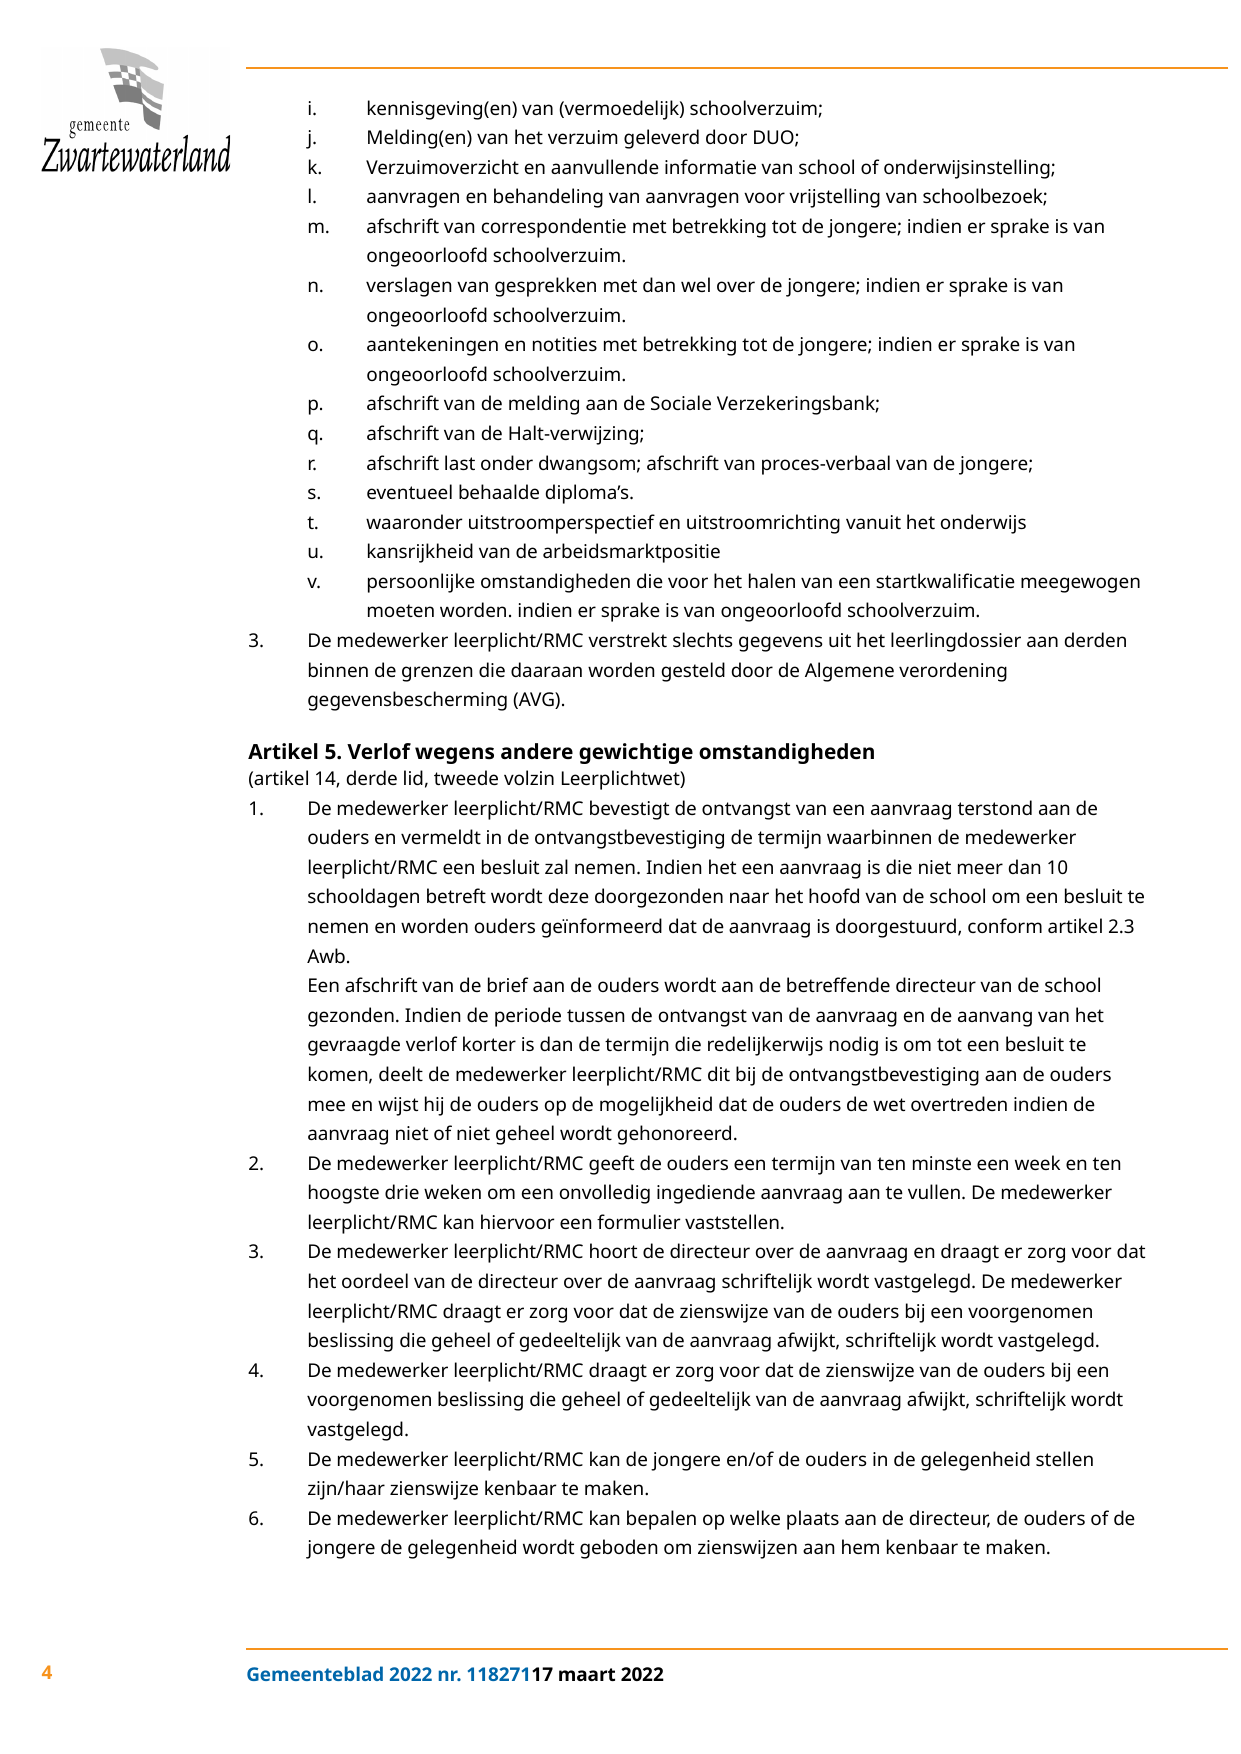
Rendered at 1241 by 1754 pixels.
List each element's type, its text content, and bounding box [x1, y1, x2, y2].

list eventueel behaalde diploma’s. [307, 479, 1152, 505]
list De medewerker leerplicht/RMC kan de jongere en/of de ouders in de gelegenheid stellen zijn/haar zienswijze kenbaar te maken. [248, 1446, 1152, 1501]
list De medewerker leerplicht/RMC hoort de directeur over de aanvraag en draagt er zorg voor dat het oordeel van de directeur over de aanvraag schriftelijk wordt vastgelegd. De medewerker leerplicht/RMC draagt er zorg voor dat de zienswijze van de ouders bij een voorgenomen beslissing die geheel of gedeeltelijk van de aanvraag afwijkt, schriftelijk wordt vastgelegd. [248, 1239, 1152, 1353]
list aanvragen en behandeling van aanvragen voor vrijstelling van schoolbezoek; [307, 183, 1152, 209]
list Verzuimoverzicht en aanvullende informatie van school of onderwijsinstelling; [307, 154, 1152, 180]
list De medewerker leerplicht/RMC bevestigt de ontvangst van een aanvraag terstond aan de ouders en vermeldt in de ontvangstbevestiging de termijn waarbinnen de medewerker leerplicht/RMC een besluit zal nemen. Indien het een aanvraag is die niet meer dan 10 schooldagen betreft wordt deze doorgezonden naar het hoofd van de school om een besluit te nemen en worden ouders geïnformeerd dat de aanvraag is doorgestuurd, conform artikel 2.3 Awb. [248, 795, 1152, 968]
list afschrift van correspondentie met betrekking tot de jongere; indien er sprake is van ongeoorloofd schoolverzuim. [307, 213, 1152, 268]
list verslagen van gesprekken met dan wel over de jongere; indien er sprake is van ongeoorloofd schoolverzuim. [307, 272, 1152, 328]
list kennisgeving(en) van (vermoedelijk) schoolverzuim; [307, 95, 1152, 121]
list Een afschrift van de brief aan de ouders wordt aan de betreffende directeur van de school gezonden. Indien de periode tussen de ontvangst van de aanvraag en de aanvang van het gevraagde verlof korter is dan de termijn die redelijkerwijs nodig is om tot een besluit te komen, deelt de medewerker leerplicht/RMC dit bij de ontvangstbevestiging aan de ouders mee en wijst hij de ouders op de mogelijkheid dat de ouders de wet overtreden indien de aanvraag niet of niet geheel wordt gehonoreerd. [248, 972, 1152, 1146]
list De medewerker leerplicht/RMC kan bepalen op welke plaats aan de directeur, de ouders of de jongere de gelegenheid wordt geboden om zienswijzen aan hem kenbaar te maken. [248, 1505, 1152, 1560]
list kansrijkheid van de arbeidsmarktpositie [307, 538, 1152, 564]
list De medewerker leerplicht/RMC draagt er zorg voor dat de zienswijze van de ouders bij een voorgenomen beslissing die geheel of gedeeltelijk van de aanvraag afwijkt, schriftelijk wordt vastgelegd. [248, 1357, 1152, 1442]
list persoonlijke omstandigheden die voor het halen van een startkwalificatie meegewogen moeten worden. indien er sprake is van ongeoorloofd schoolverzuim. [307, 568, 1152, 623]
text Artikel 5. Verlof wegens andere gewichtige omstandigheden [248, 737, 1152, 765]
list afschrift last onder dwangsom; afschrift van proces-verbaal van de jongere; [307, 450, 1152, 476]
list De medewerker leerplicht/RMC verstrekt slechts gegevens uit het leerlingdossier aan derden binnen de grenzen die daaraan worden gesteld door de Algemene verordening gegevensbescherming (AVG). [248, 627, 1152, 712]
picture [41, 47, 231, 172]
text (artikel 14, derde lid, tweede volzin Leerplichtwet) [248, 765, 1152, 791]
list Melding(en) van het verzuim geleverd door DUO; [307, 124, 1152, 150]
list aantekeningen en notities met betrekking tot de jongere; indien er sprake is van ongeoorloofd schoolverzuim. [307, 331, 1152, 387]
list afschrift van de Halt-verwijzing; [307, 420, 1152, 446]
list waaronder uitstroomperspectief en uitstroomrichting vanuit het onderwijs [307, 509, 1152, 535]
list afschrift van de melding aan de Sociale Verzekeringsbank; [307, 391, 1152, 416]
list De medewerker leerplicht/RMC geeft de ouders een termijn van ten minste een week en ten hoogste drie weken om een onvolledig ingediende aanvraag aan te vullen. De medewerker leerplicht/RMC kan hiervoor een formulier vaststellen. [248, 1150, 1152, 1235]
